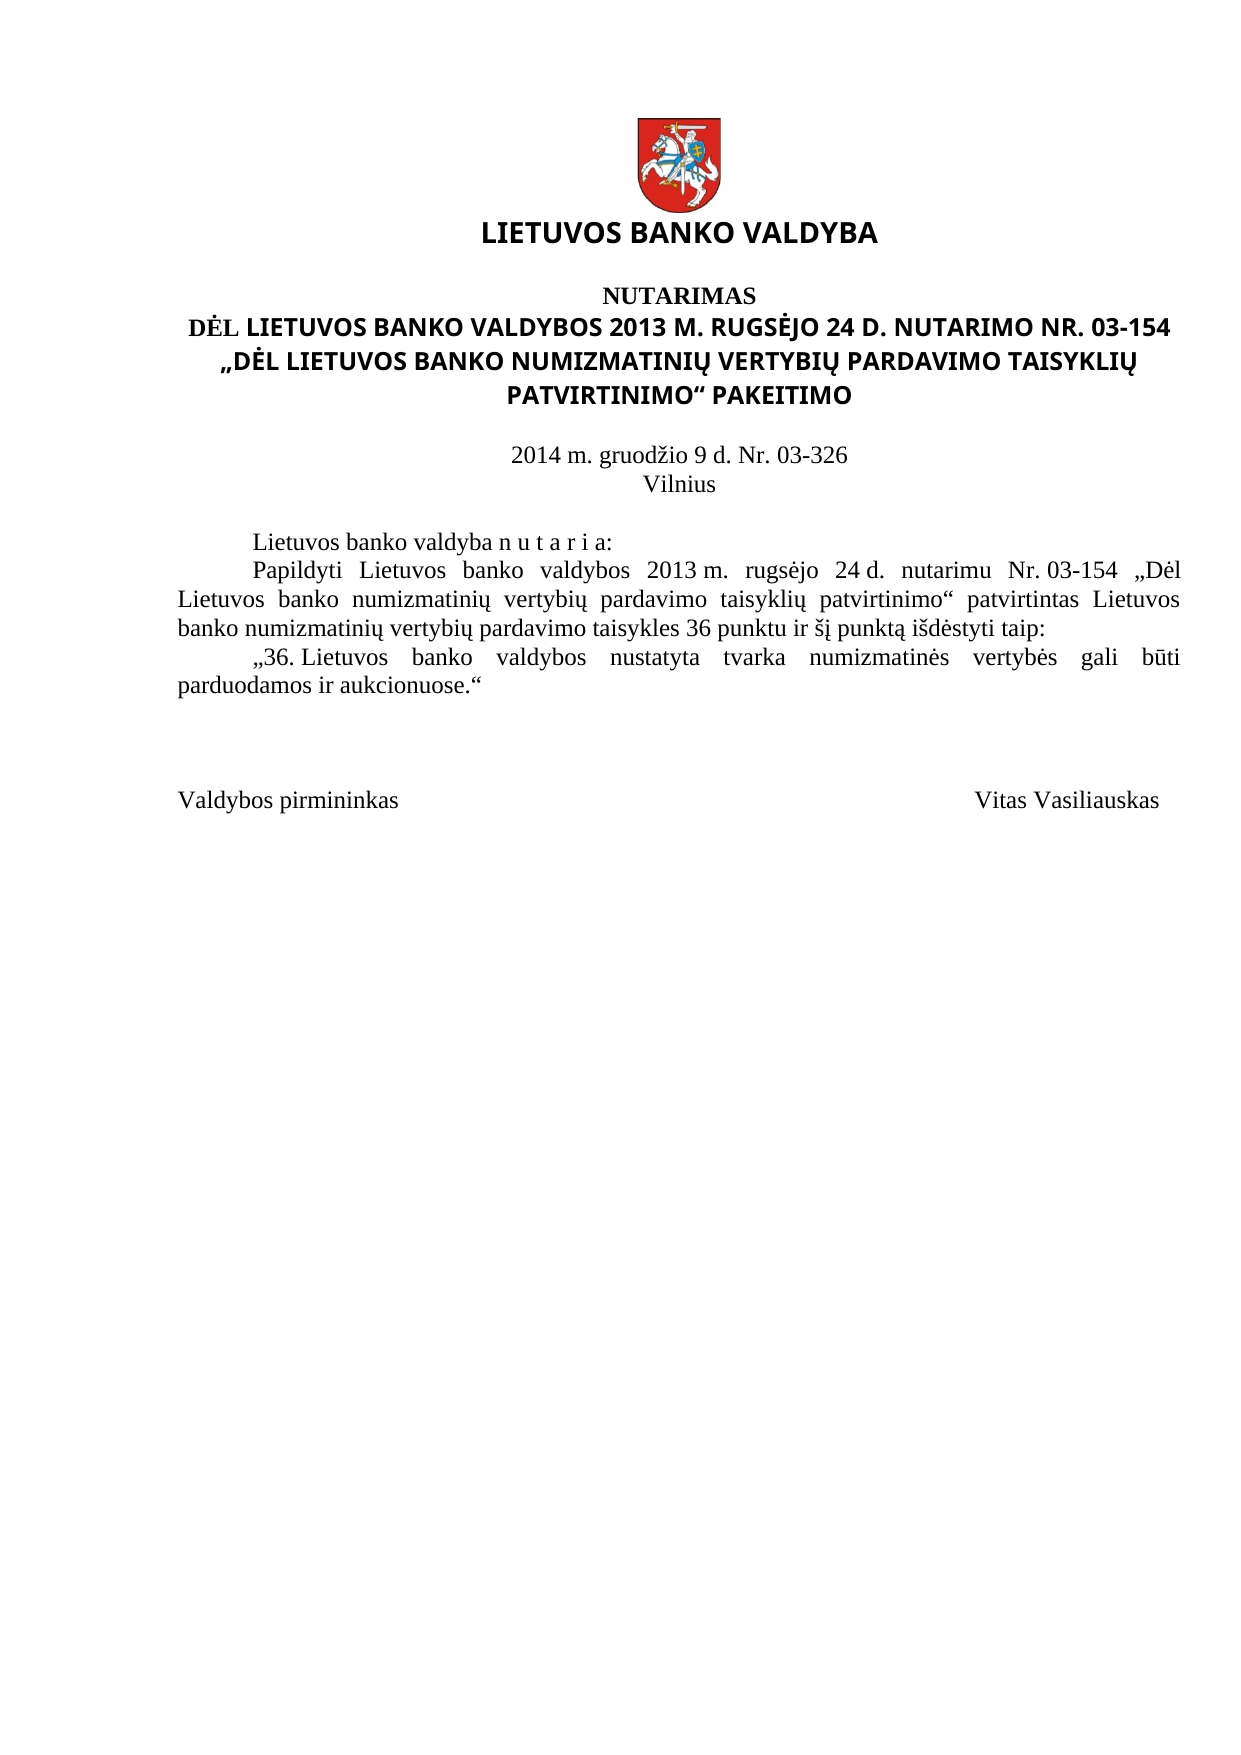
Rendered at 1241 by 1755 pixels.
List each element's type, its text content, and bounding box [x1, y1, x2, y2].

text DĖL Lietuvos banko valdybos 2013 m. rugsėjo 24 d. nutarimo Nr. 03-154 „Dėl Lietuvos banko numizmatinių vertybių pardavimo taisyklių patvirtinimo“ pakeitimo [177, 310, 1181, 412]
text NUTARIMAS [177, 281, 1181, 310]
text 2014 m. gruodžio 9 d. Nr. 03-326 [177, 441, 1181, 469]
text Papildyti Lietuvos banko valdybos 2013 m. rugsėjo 24 d. nutarimu Nr. 03-154 „Dėl Lietuvos banko numizmatinių vertybių pardavimo taisyklių patvirtinimo“ patvirtintas Lietuvos banko numizmatinių vertybių pardavimo taisykles 36 punktu ir šį punktą išdėstyti taip: [177, 556, 1181, 642]
text LIETUVOS BANKO VALDYBA [177, 212, 1181, 252]
text Valdybos pirmininkas Vitas Vasiliauskas [177, 786, 1181, 814]
text „36. Lietuvos banko valdybos nustatyta tvarka numizmatinės vertybės gali būti parduodamos ir aukcionuose.“ [177, 642, 1181, 699]
text Lietuvos banko valdyba n u t a r i a: [177, 527, 1181, 556]
text Vilnius [177, 469, 1181, 498]
